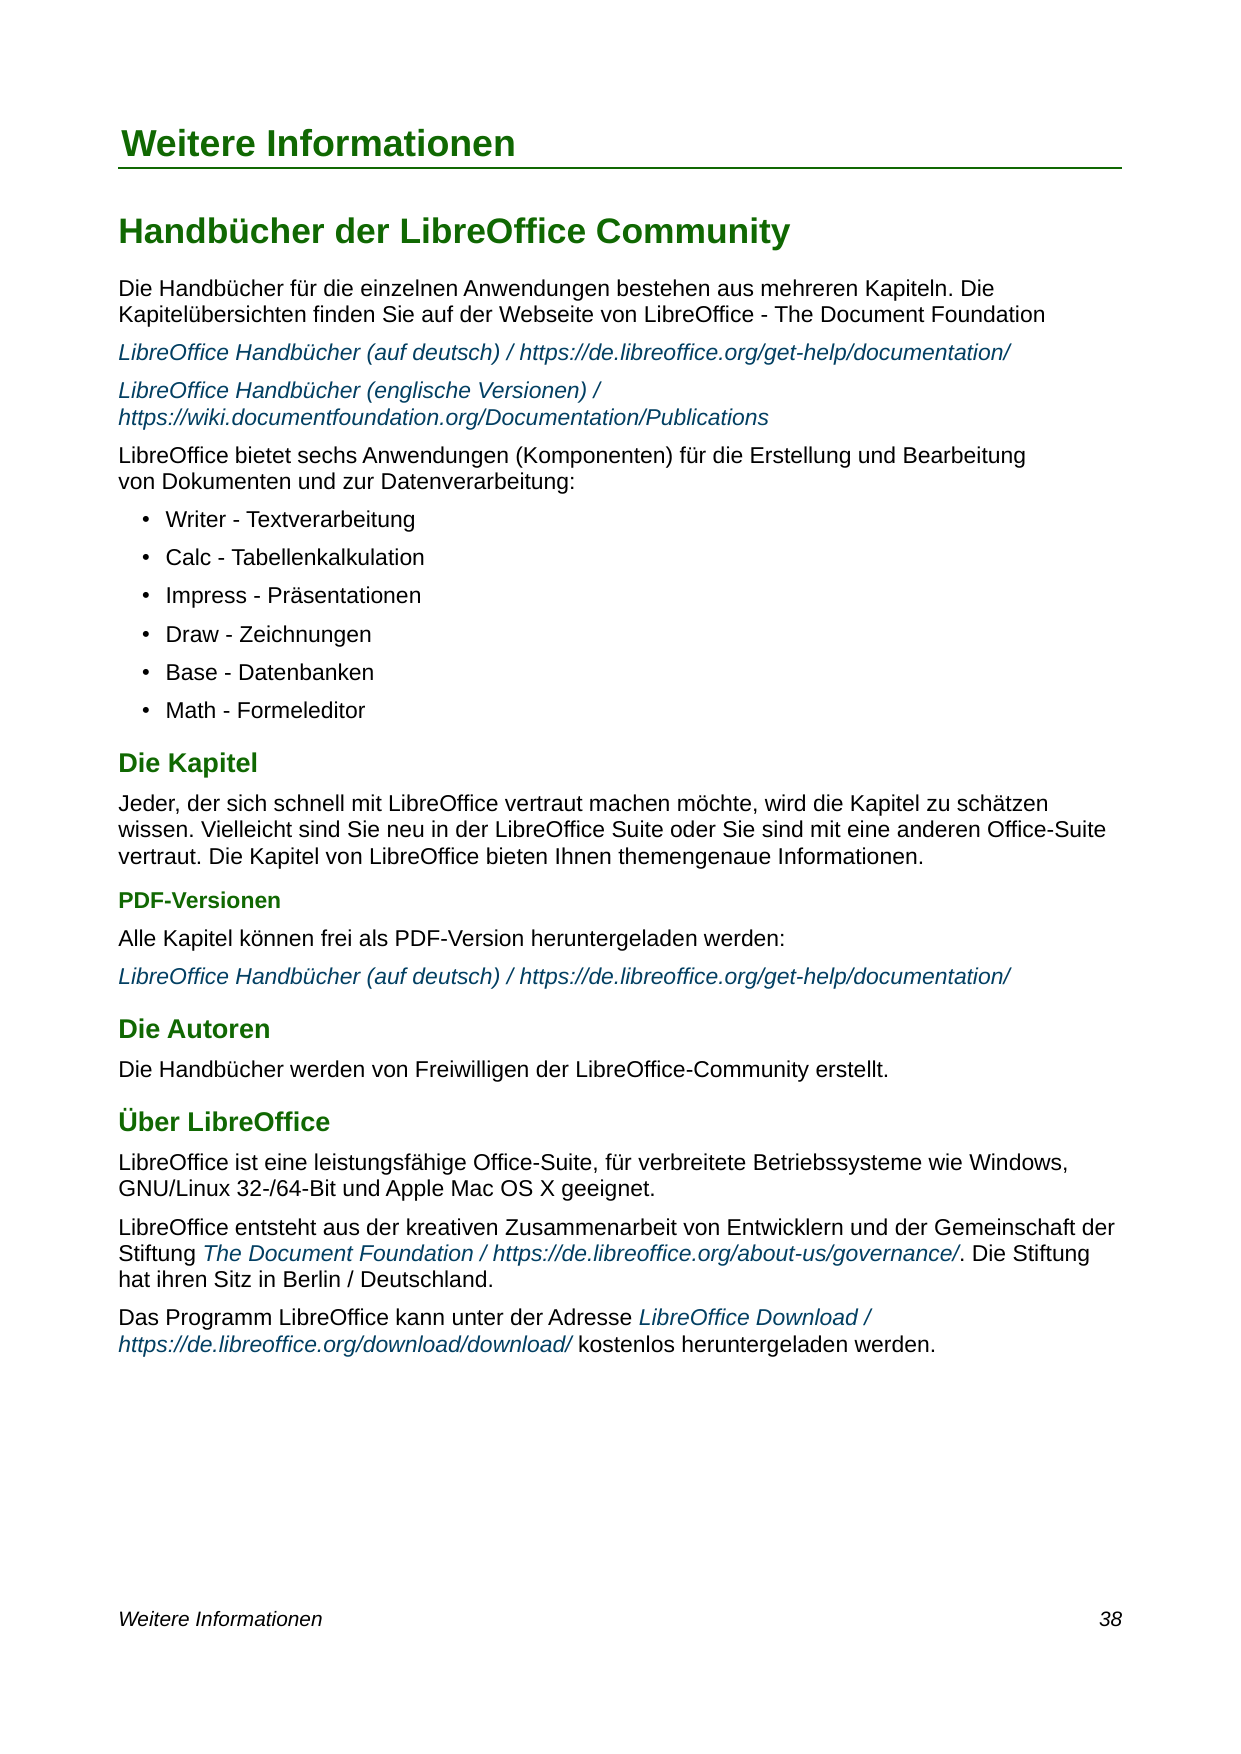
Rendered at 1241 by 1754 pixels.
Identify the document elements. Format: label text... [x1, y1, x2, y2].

text Alle Kapitel können frei als PDF-Version heruntergeladen werden: [118, 925, 1122, 951]
list Impress - Präsentationen [142, 582, 1122, 609]
text LibreOffice Handbücher (auf deutsch) / https://de.libreoffice.org/get-help/documentation/ [118, 339, 1122, 366]
text Das Programm LibreOffice kann unter der Adresse LibreOffice Download / https://de.libreoffice.org/download/download/ kostenlos heruntergeladen werden. [118, 1304, 1122, 1357]
text LibreOffice ist eine leistungsfähige Office-Suite, für verbreitete Betriebssysteme wie Windows, GNU/Linux 32-/64-Bit und Apple Mac OS X geeignet. [118, 1149, 1122, 1202]
list Base - Datenbanken [142, 659, 1122, 685]
list Math - Formeleditor [142, 697, 1122, 723]
text Die Handbücher für die einzelnen Anwendungen bestehen aus mehreren Kapiteln. Die Kapitelübersichten finden Sie auf der Webseite von LibreOffice - The Document Foundation [118, 275, 1122, 327]
subtitle Über LibreOffice [118, 1106, 1122, 1137]
text Jeder, der sich schnell mit LibreOffice vertraut machen möchte, wird die Kapitel zu schätzen wissen. Vielleicht sind Sie neu in der LibreOffice Suite oder Sie sind mit eine anderen Office-Suite vertraut. Die Kapitel von LibreOffice bieten Ihnen themengenaue Informationen. [118, 790, 1122, 869]
text LibreOffice Handbücher (englische Versionen) / https://wiki.documentfoundation.org/Documentation/Publications [118, 377, 1122, 430]
subtitle Die Autoren [118, 1013, 1122, 1044]
text LibreOffice Handbücher (auf deutsch) / https://de.libreoffice.org/get-help/documentation/ [118, 963, 1122, 989]
subtitle Weitere Informationen [118, 118, 1122, 167]
list Draw - Zeichnungen [142, 621, 1122, 647]
subtitle Die Kapitel [118, 747, 1122, 778]
text LibreOffice entsteht aus der kreativen Zusammenarbeit von Entwicklern und der Gemeinschaft der Stiftung The Document Foundation / https://de.libreoffice.org/about-us/governance/. Die Stiftung hat ihren Sitz in Berlin / Deutschland. [118, 1213, 1122, 1292]
text LibreOffice bietet sechs Anwendungen (Komponenten) für die Erstellung und Bearbeitung von Dokumenten und zur Datenverarbeitung: [118, 442, 1122, 494]
subtitle PDF-Versionen [118, 887, 1122, 913]
list Writer - Textverarbeitung [142, 506, 1122, 533]
subtitle Handbücher der LibreOffice Community [118, 210, 1122, 251]
text Die Handbücher werden von Freiwilligen der LibreOffice-Community erstellt. [118, 1056, 1122, 1082]
list Calc - Tabellenkalkulation [142, 544, 1122, 571]
